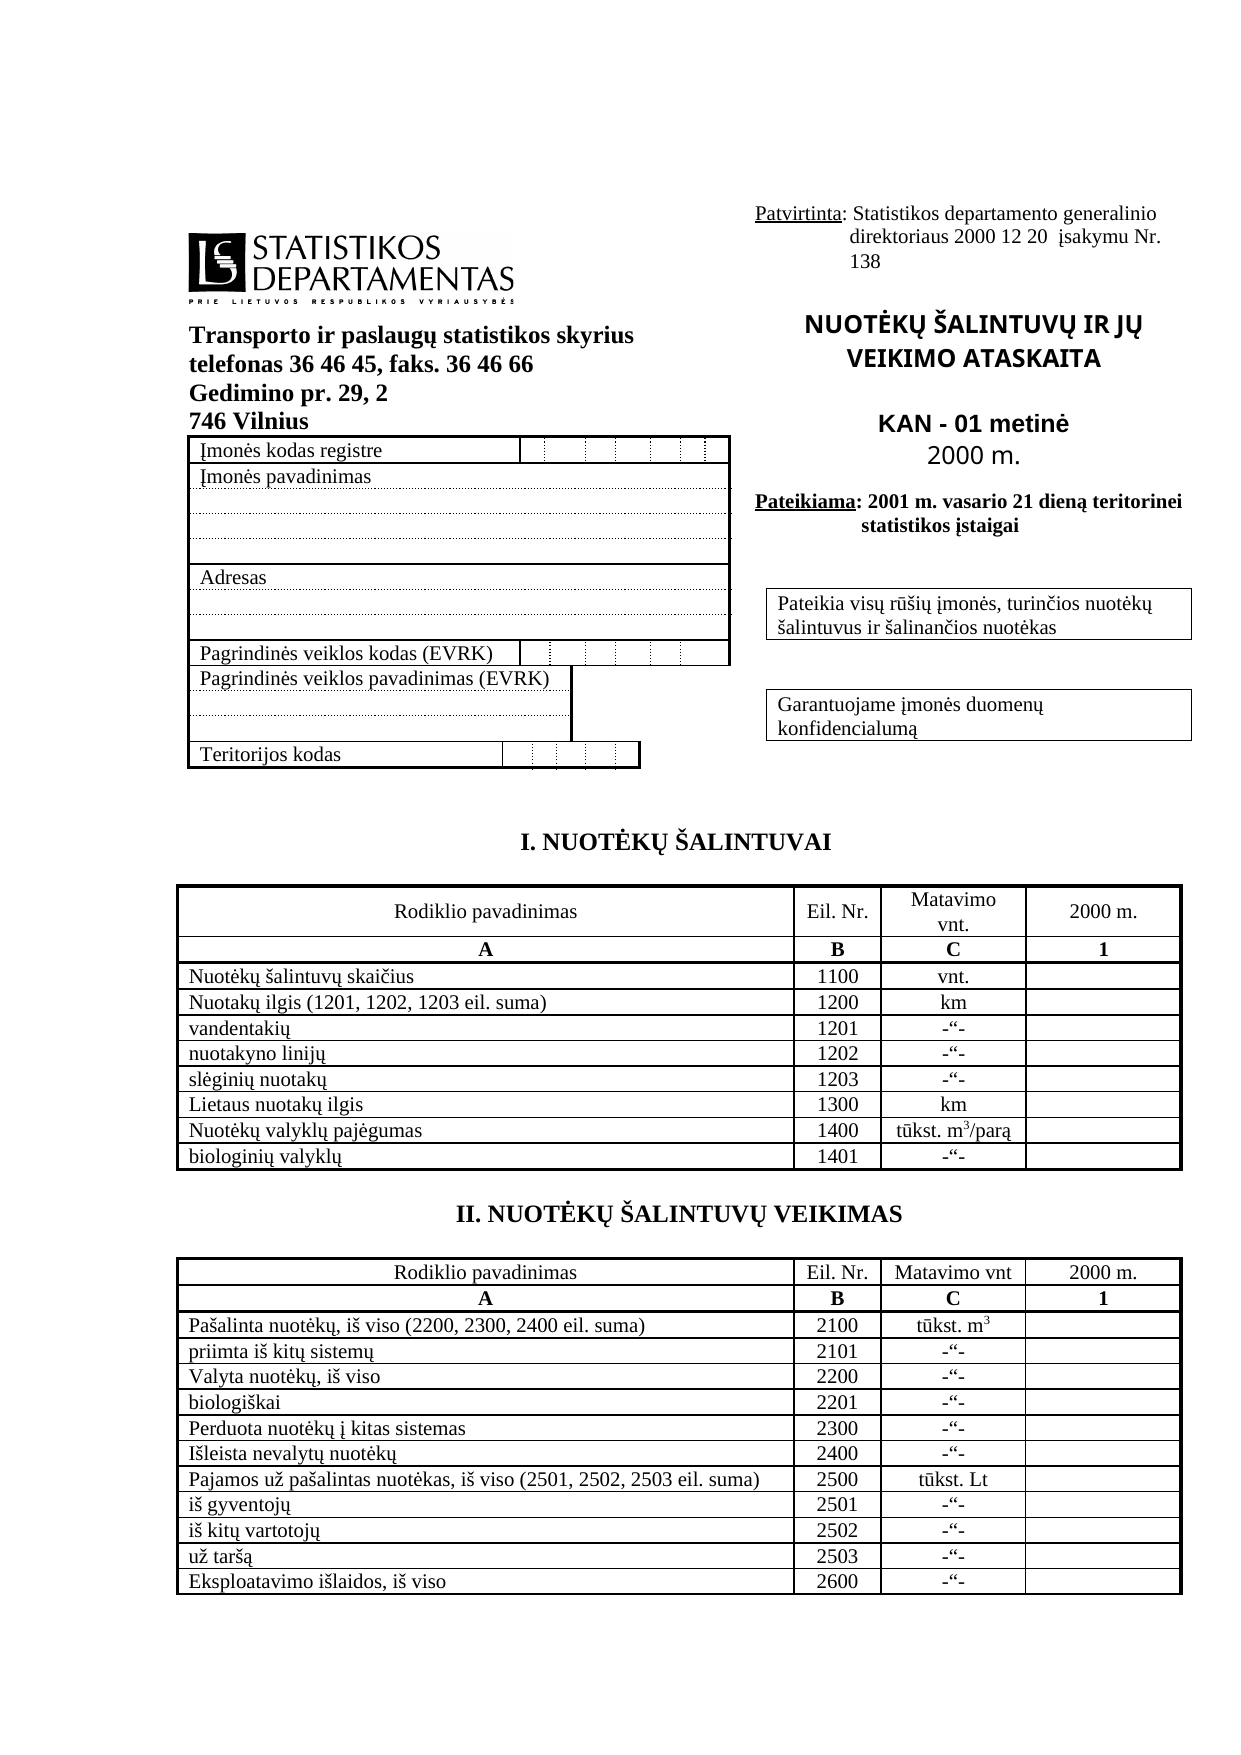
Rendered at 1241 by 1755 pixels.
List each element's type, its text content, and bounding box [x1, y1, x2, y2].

table_cell [615, 742, 638, 766]
table_header Įmonės kodas registre [190, 438, 519, 462]
table_cell [1026, 1492, 1179, 1516]
table_cell slėginių nuotakų [179, 1067, 793, 1091]
table_cell [705, 741, 729, 766]
table_cell [1027, 964, 1179, 988]
table_cell [1027, 1144, 1179, 1168]
table_cell [573, 666, 586, 690]
table_header Rodiklio pavadinimas [179, 888, 793, 936]
table_cell [586, 641, 615, 665]
table_cell [1026, 1313, 1179, 1337]
table_cell A [179, 1286, 793, 1310]
table_cell [573, 690, 586, 715]
table_cell [640, 690, 651, 715]
table_cell Eksploatavimo išlaidos, iš viso [179, 1569, 793, 1593]
table_header Patvirtinta: Statistikos departamento generalinio direktoriaus 2000 12 20 įsakymu Nr. 138 Nuotėkų šalintuvų ir jų veikimo ATASKAITA KAN - 01 metinė 2000 m. Pateikiama: 2001 m. vasario 21 dieną teritorinei statistikos įstaigai [744, 176, 1204, 827]
table_cell [641, 741, 651, 766]
table_cell 1203 [795, 1067, 880, 1091]
table_cell 2501 [795, 1492, 880, 1516]
table_cell [615, 715, 639, 741]
table_cell [651, 641, 681, 665]
table_header Matavimo vnt [882, 1260, 1025, 1284]
table_cell [681, 690, 705, 715]
table_cell [651, 741, 681, 766]
table_cell [190, 614, 728, 639]
table_cell km [882, 1092, 1025, 1116]
table_cell [503, 742, 532, 766]
table_header Eil. Nr. [795, 888, 880, 936]
table_cell -“- [882, 1144, 1025, 1168]
table_header [545, 438, 586, 462]
table_cell 2503 [795, 1544, 880, 1568]
table_cell [651, 690, 681, 715]
table_cell -“- [882, 1016, 1025, 1039]
table_cell 2100 [795, 1313, 880, 1337]
table_cell [640, 715, 651, 741]
table_cell nuotakyno linijų [179, 1041, 793, 1065]
table_cell [190, 715, 570, 741]
table_header 2000 m. [1027, 888, 1179, 936]
table_cell A [179, 937, 793, 961]
table_cell Valyta nuotėkų, iš viso [179, 1364, 793, 1388]
table_cell [615, 641, 651, 665]
table_cell 2101 [795, 1339, 880, 1363]
table_cell [705, 690, 729, 715]
table_cell [1027, 1016, 1179, 1039]
table_cell [586, 715, 615, 741]
table_cell [1027, 1067, 1179, 1091]
table_cell -“- [882, 1364, 1025, 1388]
table_cell -“- [882, 1544, 1025, 1568]
table_cell [705, 666, 729, 690]
table_header [586, 438, 615, 462]
table_cell [190, 538, 728, 563]
table_cell [640, 666, 651, 690]
table_cell [615, 666, 639, 690]
table_cell [1026, 1364, 1179, 1388]
table_cell [681, 641, 728, 665]
table_cell [586, 690, 615, 715]
table_cell Nuotėkų šalintuvų skaičius [179, 964, 793, 988]
table_cell Pagrindinės veiklos kodas (EVRK) [190, 641, 519, 665]
table_cell B [795, 937, 880, 961]
table_cell tūkst. Lt [882, 1467, 1025, 1491]
table_cell 2400 [795, 1441, 880, 1465]
table_cell -“- [882, 1441, 1025, 1465]
table_cell [651, 666, 681, 690]
table_cell už taršą [179, 1544, 793, 1568]
table_cell Teritorijos kodas [190, 742, 502, 766]
table_cell [1026, 1441, 1179, 1465]
table_cell 2600 [795, 1569, 880, 1593]
table_cell Perduota nuotėkų į kitas sistemas [179, 1416, 793, 1439]
table_cell 2300 [795, 1416, 880, 1439]
text II. nuotėkų šalintuvų veikimas [177, 1199, 1181, 1228]
table_cell [1026, 1544, 1179, 1568]
table_cell [681, 741, 705, 766]
table_cell [1027, 990, 1179, 1014]
table_cell [190, 488, 728, 513]
table_cell -“- [882, 1569, 1025, 1593]
table_cell Nuotėkų valyklų pajėgumas [179, 1118, 793, 1142]
table_cell tūkst. m3/parą [882, 1118, 1025, 1142]
table_cell [681, 715, 705, 741]
table_cell 1400 [795, 1118, 880, 1142]
table_cell C [882, 1286, 1025, 1310]
table_cell tūkst. m3 [882, 1313, 1025, 1337]
table_cell 1 [1027, 937, 1179, 961]
table_cell Nuotakų ilgis (1201, 1202, 1203 eil. suma) [179, 990, 793, 1014]
table_header [521, 438, 544, 462]
table_cell -“- [882, 1067, 1025, 1091]
table_cell [615, 690, 639, 715]
table_cell -“- [882, 1518, 1025, 1542]
table_cell [651, 715, 681, 741]
table_cell 2200 [795, 1364, 880, 1388]
table_cell biologinių valyklų [179, 1144, 793, 1168]
table_cell Pašalinta nuotėkų, iš viso (2200, 2300, 2400 eil. suma) [179, 1313, 793, 1337]
table_cell [190, 690, 570, 715]
table_header Garantuojame įmonės duomenų konfidencialumą [767, 690, 1191, 740]
table_cell C [882, 937, 1025, 961]
table_header [651, 438, 681, 462]
table_cell [681, 666, 705, 690]
table_cell [1026, 1569, 1179, 1593]
table_cell Įmonės pavadinimas [190, 464, 728, 488]
table_cell [705, 715, 729, 741]
table_cell [1027, 1092, 1179, 1116]
table_header Pateikia visų rūšių įmonės, turinčios nuotėkų šalintuvus ir šalinančios nuotėkas [767, 589, 1191, 639]
table_cell km [882, 990, 1025, 1014]
table_cell Lietaus nuotakų ilgis [179, 1092, 793, 1116]
table_cell iš kitų vartotojų [179, 1518, 793, 1542]
table_cell vandentakių [179, 1016, 793, 1039]
table_cell [532, 742, 556, 766]
table_cell iš gyventojų [179, 1492, 793, 1516]
table_cell [1026, 1390, 1179, 1414]
table_cell priimta iš kitų sistemų [179, 1339, 793, 1363]
table_cell 2500 [795, 1467, 880, 1491]
table_cell [573, 715, 586, 741]
table_cell B [795, 1286, 880, 1310]
table_cell Pagrindinės veiklos pavadinimas (EVRK) [190, 666, 570, 690]
table_cell 1200 [795, 990, 880, 1014]
table_cell [521, 641, 550, 665]
table_cell [1027, 1118, 1179, 1142]
table_cell [586, 742, 615, 766]
table_cell [1026, 1467, 1179, 1491]
table_header [615, 438, 651, 462]
table_cell vnt. [882, 964, 1025, 988]
table_header Transporto ir paslaugų statistikos skyrius telefonas 36 46 45, faks. 36 46 66 Gedimino pr. 29, 2 746 Vilnius [177, 176, 744, 827]
table_cell 1401 [795, 1144, 880, 1168]
table_cell 2502 [795, 1518, 880, 1542]
table_cell Išleista nevalytų nuotėkų [179, 1441, 793, 1465]
table_cell -“- [882, 1492, 1025, 1516]
table_header [705, 438, 728, 462]
table_cell 1300 [795, 1092, 880, 1116]
text I. nuotėkų šalintuvai [177, 827, 1181, 856]
table_cell 1202 [795, 1041, 880, 1065]
table_header Eil. Nr. [795, 1260, 880, 1284]
table_cell 1 [1026, 1286, 1179, 1310]
table_cell -“- [882, 1390, 1025, 1414]
table_header [681, 438, 705, 462]
table_cell 1201 [795, 1016, 880, 1039]
table_header Rodiklio pavadinimas [179, 1260, 793, 1284]
table_cell [1027, 1041, 1179, 1065]
table_header Matavimo vnt. [882, 888, 1025, 936]
table_cell -“- [882, 1041, 1025, 1065]
table_cell [1026, 1339, 1179, 1363]
table_cell [190, 589, 728, 614]
table_cell [556, 742, 586, 766]
table_header 2000 m. [1026, 1260, 1179, 1284]
table_cell -“- [882, 1339, 1025, 1363]
table_cell biologiškai [179, 1390, 793, 1414]
table_cell [190, 513, 728, 538]
table_cell [1026, 1518, 1179, 1542]
table_cell 2201 [795, 1390, 880, 1414]
table_cell [586, 666, 615, 690]
table_cell [1026, 1416, 1179, 1439]
table_cell -“- [882, 1416, 1025, 1439]
table_cell Pajamos už pašalintas nuotėkas, iš viso (2501, 2502, 2503 eil. suma) [179, 1467, 793, 1491]
table_cell Adresas [190, 565, 728, 589]
table_cell [550, 641, 586, 665]
table_cell 1100 [795, 964, 880, 988]
